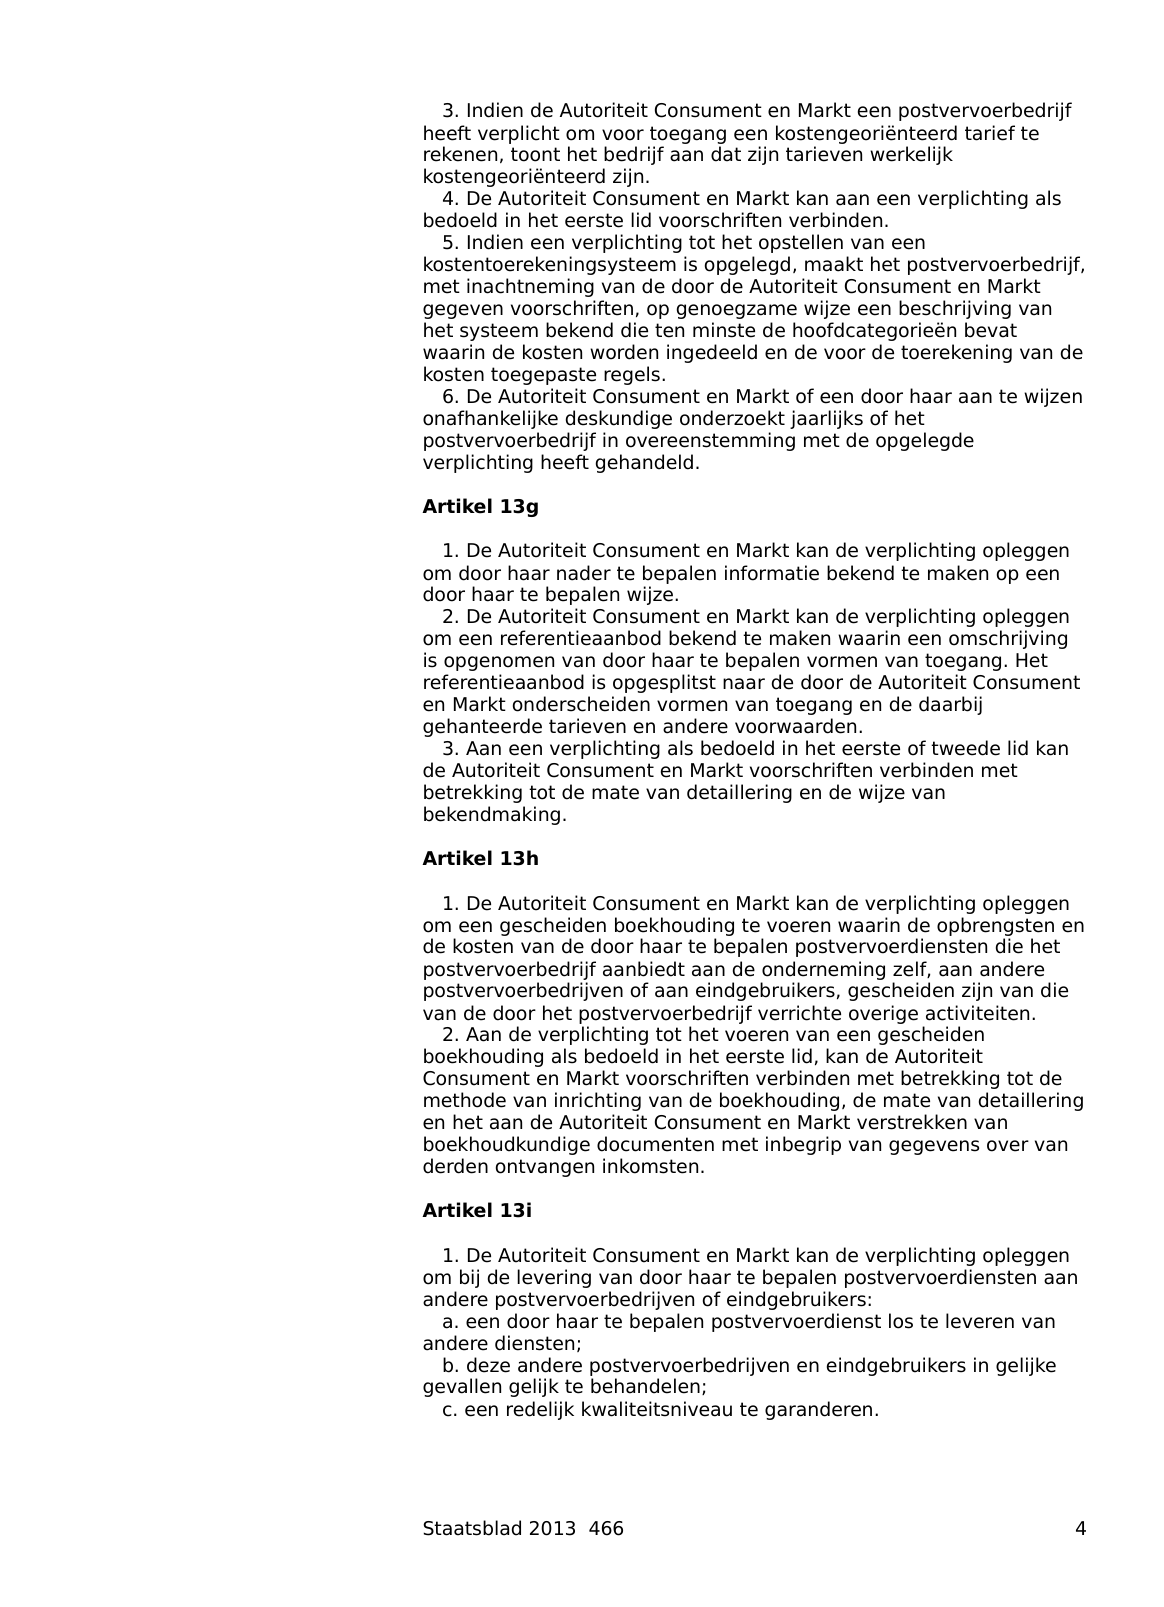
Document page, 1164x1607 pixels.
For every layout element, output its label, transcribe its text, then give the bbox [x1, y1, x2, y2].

subtitle Artikel 13g [422, 496, 1087, 518]
text 1. De Autoriteit Consument en Markt kan de verplichting opleggen om door haar nader te bepalen informatie bekend te maken op een door haar te bepalen wijze. [422, 540, 1087, 606]
text 3. Aan een verplichting als bedoeld in het eerste of tweede lid kan de Autoriteit Consument en Markt voorschriften verbinden met betrekking tot de mate van detaillering en de wijze van bekendmaking. [422, 738, 1087, 826]
text b. deze andere postvervoerbedrijven en eindgebruikers in gelijke gevallen gelijk te behandelen; [422, 1354, 1087, 1398]
text c. een redelijk kwaliteitsniveau te garanderen. [422, 1398, 1087, 1420]
subtitle Artikel 13h [422, 848, 1087, 870]
text 6. De Autoriteit Consument en Markt of een door haar aan te wijzen onafhankelijke deskundige onderzoekt jaarlijks of het postvervoerbedrijf in overeenstemming met de opgelegde verplichting heeft gehandeld. [422, 386, 1087, 474]
text 2. De Autoriteit Consument en Markt kan de verplichting opleggen om een referentieaanbod bekend te maken waarin een omschrijving is opgenomen van door haar te bepalen vormen van toegang. Het referentieaanbod is opgesplitst naar de door de Autoriteit Consument en Markt onderscheiden vormen van toegang en de daarbij gehanteerde tarieven en andere voorwaarden. [422, 606, 1087, 738]
text 2. Aan de verplichting tot het voeren van een gescheiden boekhouding als bedoeld in het eerste lid, kan de Autoriteit Consument en Markt voorschriften verbinden met betrekking tot de methode van inrichting van de boekhouding, de mate van detaillering en het aan de Autoriteit Consument en Markt verstrekken van boekhoudkundige documenten met inbegrip van gegevens over van derden ontvangen inkomsten. [422, 1024, 1087, 1178]
text 3. Indien de Autoriteit Consument en Markt een postvervoerbedrijf heeft verplicht om voor toegang een kostengeoriënteerd tarief te rekenen, toont het bedrijf aan dat zijn tarieven werkelijk kostengeoriënteerd zijn. [422, 100, 1087, 188]
text 1. De Autoriteit Consument en Markt kan de verplichting opleggen om bij de levering van door haar te bepalen postvervoerdiensten aan andere postvervoerbedrijven of eindgebruikers: [422, 1244, 1087, 1311]
text 5. Indien een verplichting tot het opstellen van een kostentoerekeningsysteem is opgelegd, maakt het postvervoerbedrijf, met inachtneming van de door de Autoriteit Consument en Markt gegeven voorschriften, op genoegzame wijze een beschrijving van het systeem bekend die ten minste de hoofdcategorieën bevat waarin de kosten worden ingedeeld en de voor de toerekening van de kosten toegepaste regels. [422, 232, 1087, 386]
text a. een door haar te bepalen postvervoerdienst los te leveren van andere diensten; [422, 1311, 1087, 1354]
text 1. De Autoriteit Consument en Markt kan de verplichting opleggen om een gescheiden boekhouding te voeren waarin de opbrengsten en de kosten van de door haar te bepalen postvervoerdiensten die het postvervoerbedrijf aanbiedt aan de onderneming zelf, aan andere postvervoerbedrijven of aan eindgebruikers, gescheiden zijn van die van de door het postvervoerbedrijf verrichte overige activiteiten. [422, 892, 1087, 1024]
text 4. De Autoriteit Consument en Markt kan aan een verplichting als bedoeld in het eerste lid voorschriften verbinden. [422, 188, 1087, 232]
subtitle Artikel 13i [422, 1200, 1087, 1222]
